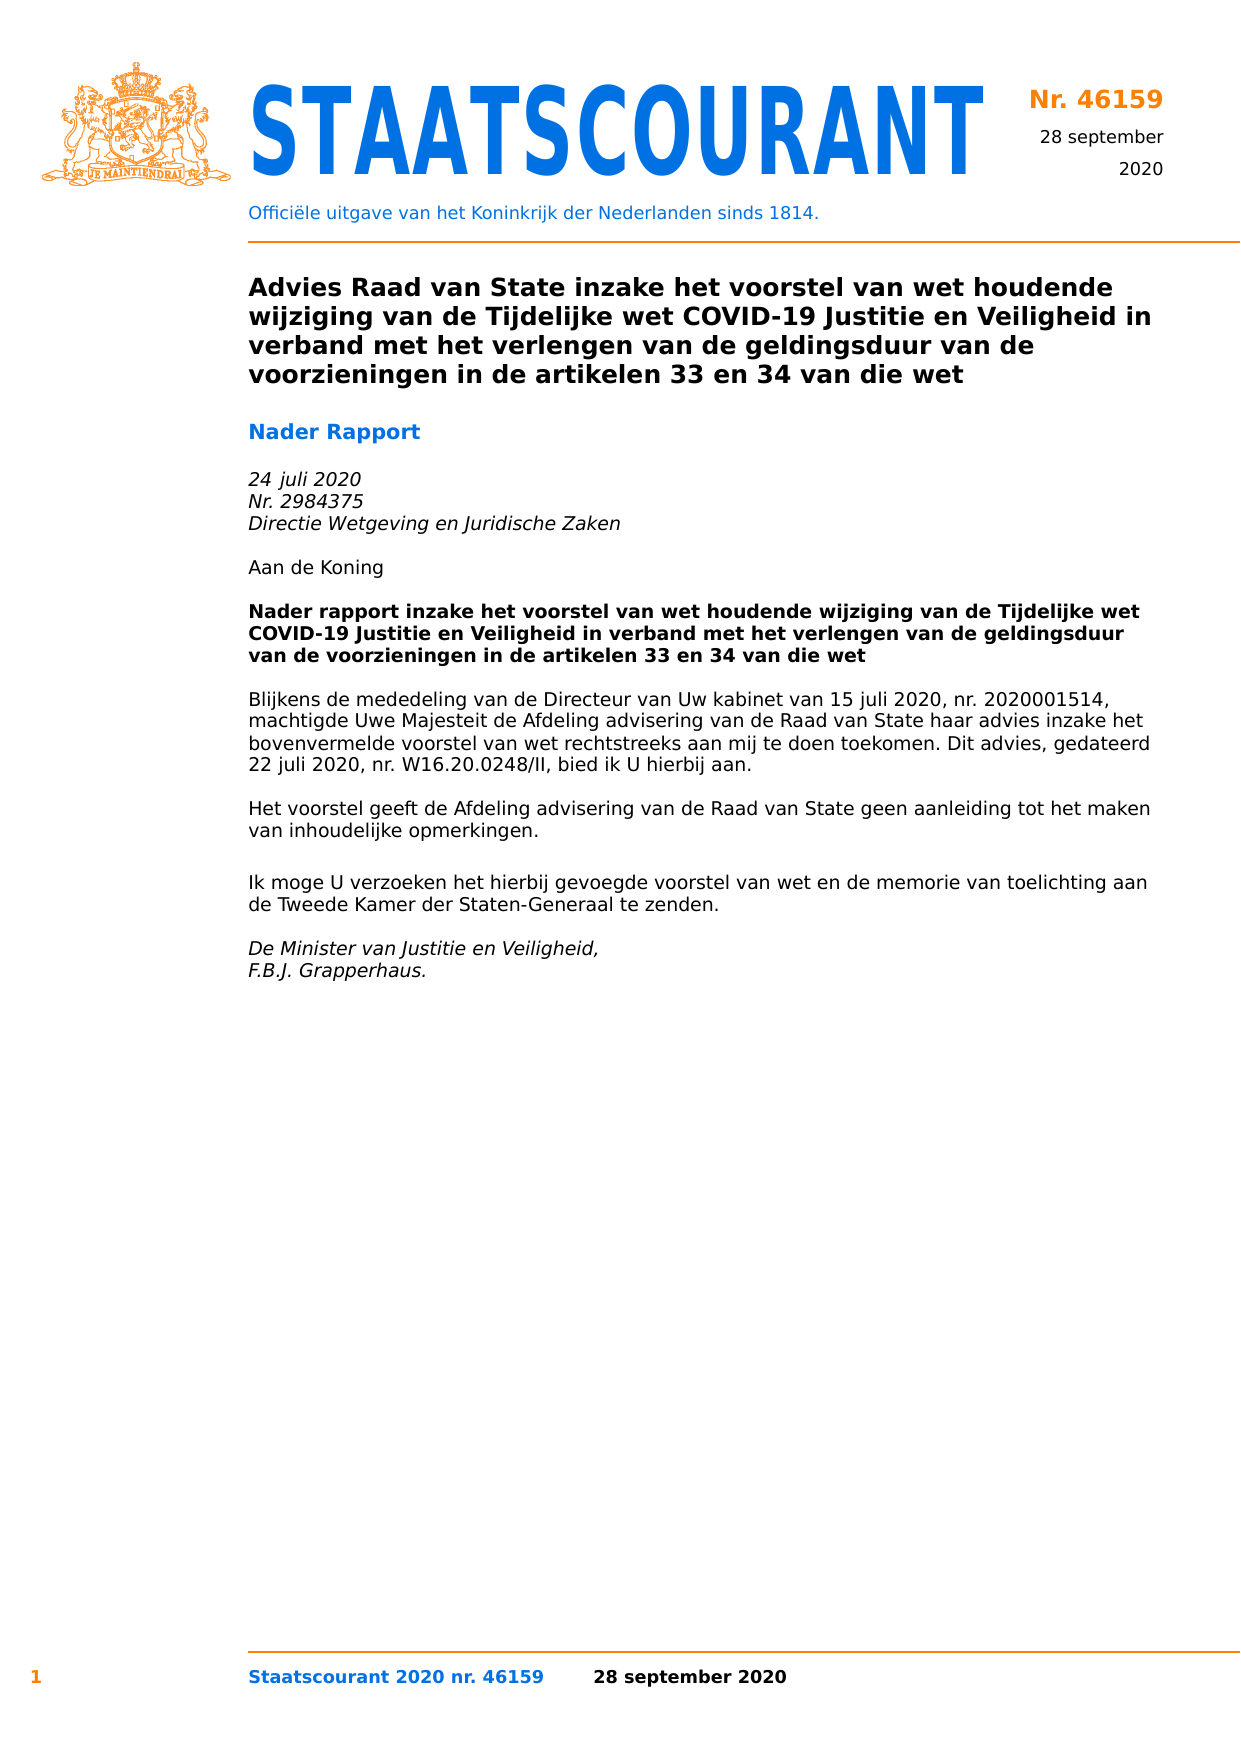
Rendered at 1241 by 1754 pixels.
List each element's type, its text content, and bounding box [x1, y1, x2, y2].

table_header [25, 62, 248, 241]
text Ik moge U verzoeken het hierbij gevoegde voorstel van wet en de memorie van toelichting aan de Tweede Kamer der Staten-Generaal te zenden. [248, 872, 1163, 916]
table_cell 28 september [998, 121, 1240, 153]
text De Minister van Justitie en Veiligheid, F.B.J. Grapperhaus. [248, 938, 1163, 982]
text 24 juli 2020 [248, 469, 1163, 491]
table_header Nr. 46159 [998, 62, 1240, 121]
subtitle Advies Raad van State inzake het voorstel van wet houdende wijziging van de Tijdelijke wet COVID-19 Justitie en Veiligheid in verband met het verlengen van de geldingsduur van de voorzieningen in de artikelen 33 en 34 van die wet [248, 273, 1163, 390]
table_header STAATSCOURANT [248, 62, 998, 203]
text Aan de Koning [248, 557, 1163, 579]
text Het voorstel geeft de Afdeling advisering van de Raad van State geen aanleiding tot het maken van inhoudelijke opmerkingen. [248, 798, 1163, 842]
subtitle Nader Rapport [248, 420, 1163, 444]
text Directie Wetgeving en Juridische Zaken [248, 513, 1163, 535]
text Nader rapport inzake het voorstel van wet houdende wijziging van de Tijdelijke wet COVID-19 Justitie en Veiligheid in verband met het verlengen van de geldingsduur van de voorzieningen in de artikelen 33 en 34 van die wet [248, 601, 1163, 667]
table_cell Officiële uitgave van het Koninkrijk der Nederlanden sinds 1814. [248, 203, 1240, 241]
picture [41, 62, 231, 186]
table_cell 2020 [998, 153, 1240, 203]
text Nr. 2984375 [248, 491, 1163, 513]
text Blijkens de mededeling van de Directeur van Uw kabinet van 15 juli 2020, nr. 2020001514, machtigde Uwe Majesteit de Afdeling advisering van de Raad van State haar advies inzake het bovenvermelde voorstel van wet rechtstreeks aan mij te doen toekomen. Dit advies, gedateerd 22 juli 2020, nr. W16.20.0248/II, bied ik U hierbij aan. [248, 688, 1163, 776]
